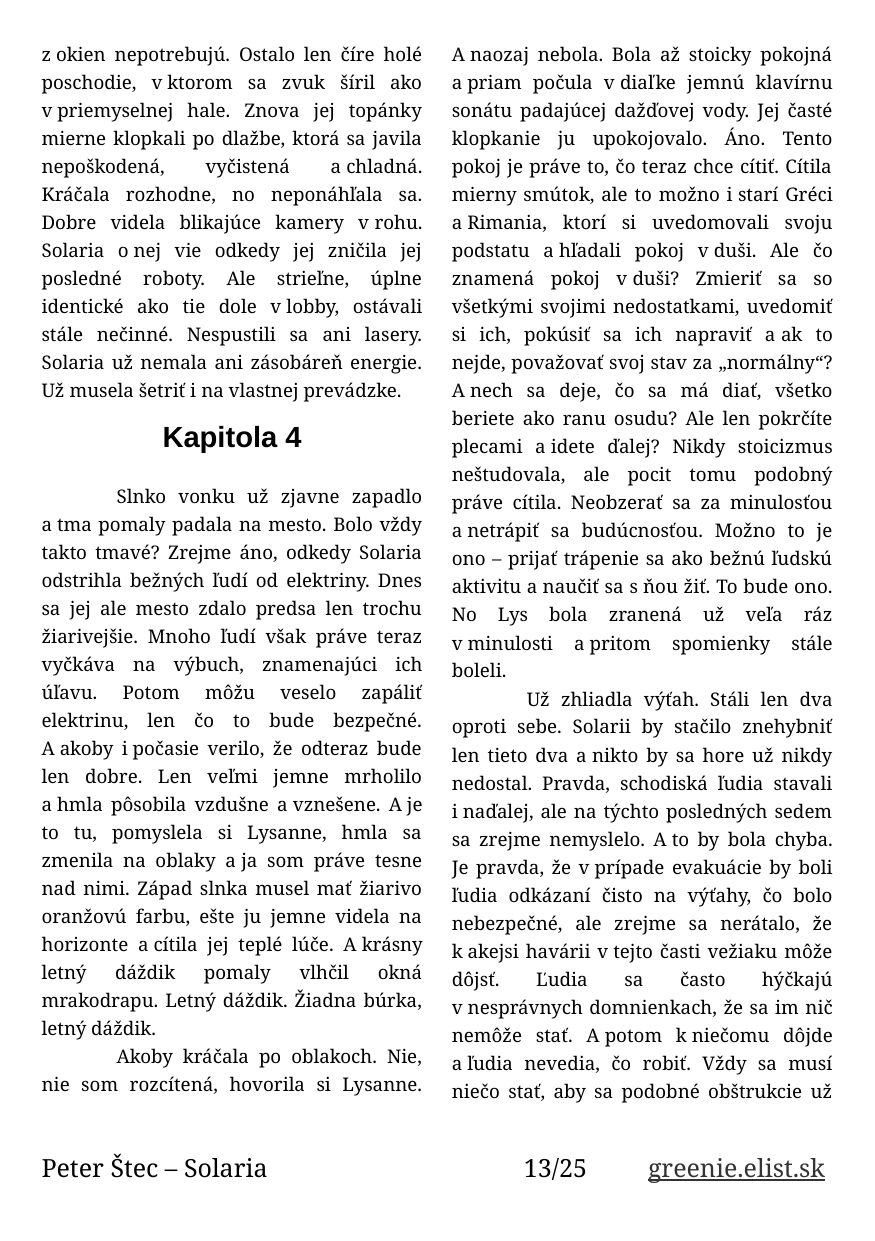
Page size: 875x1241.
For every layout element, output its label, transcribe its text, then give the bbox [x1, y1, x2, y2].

text z okien nepotrebujú. Ostalo len číre holé poschodie, v ktorom sa zvuk šíril ako v priemyselnej hale. Znova jej topánky mierne klopkali po dlažbe, ktorá sa javila nepoškodená, vyčistená a chladná. Kráčala rozhodne, no neponáhľala sa. Dobre videla blikajúce kamery v rohu. Solaria o nej vie odkedy jej zničila jej posledné roboty. Ale strieľne, úplne identické ako tie dole v lobby, ostávali stále nečinné. Nespustili sa ani lasery. Solaria už nemala ani zásobáreň energie. Už musela šetriť i na vlastnej prevádzke. [41, 41, 422, 403]
text Už zhliadla výťah. Stáli len dva oproti sebe. Solarii by stačilo znehybniť len tieto dva a nikto by sa hore už nikdy nedostal. Pravda, schodiská ľudia stavali i naďalej, ale na týchto posledných sedem sa zrejme nemyslelo. A to by bola chyba. Je pravda, že v prípade evakuácie by boli ľudia odkázaní čisto na výťahy, čo bolo nebezpečné, ale zrejme sa nerátalo, že k akejsi havárii v tejto časti vežiaku môže dôjsť. Ľudia sa často hýčkajú v nesprávnych domnienkach, že sa im nič nemôže stať. A potom k niečomu dôjde a ľudia nevedia, čo robiť. Vždy sa musí niečo stať, aby sa podobné obštrukcie už [452, 686, 833, 1104]
subtitle Kapitola 4 [41, 420, 422, 454]
text Slnko vonku už zjavne zapadlo a tma pomaly padala na mesto. Bolo vždy takto tmavé? Zrejme áno, odkedy Solaria odstrihla bežných ľudí od elektriny. Dnes sa jej ale mesto zdalo predsa len trochu žiarivejšie. Mnoho ľudí však práve teraz vyčkáva na výbuch, znamenajúci ich úľavu. Potom môžu veselo zapáliť elektrinu, len čo to bude bezpečné. A akoby i počasie verilo, že odteraz bude len dobre. Len veľmi jemne mrholilo a hmla pôsobila vzdušne a vznešene. A je to tu, pomyslela si Lysanne, hmla sa zmenila na oblaky a ja som práve tesne nad nimi. Západ slnka musel mať žiarivo oranžovú farbu, ešte ju jemne videla na horizonte a cítila jej teplé lúče. A krásny letný dáždik pomaly vlhčil okná mrakodrapu. Letný dáždik. Žiadna búrka, letný dáždik. [41, 483, 422, 1041]
text A naozaj nebola. Bola až stoicky pokojná a priam počula v diaľke jemnú klavírnu sonátu padajúcej dažďovej vody. Jej časté klopkanie ju upokojovalo. Áno. Tento pokoj je práve to, čo teraz chce cítiť. Cítila mierny smútok, ale to možno i starí Gréci a Rimania, ktorí si uvedomovali svoju podstatu a hľadali pokoj v duši. Ale čo znamená pokoj v duši? Zmieriť sa so všetkými svojimi nedostatkami, uvedomiť si ich, pokúsiť sa ich napraviť a ak to nejde, považovať svoj stav za „normálny“? A nech sa deje, čo sa má diať, všetko beriete ako ranu osudu? Ale len pokrčíte plecami a idete ďalej? Nikdy stoicizmus neštudovala, ale pocit tomu podobný práve cítila. Neobzerať sa za minulosťou a netrápiť sa budúcnosťou. Možno to je ono – prijať trápenie sa ako bežnú ľudskú aktivitu a naučiť sa s ňou žiť. To bude ono. No Lys bola zranená už veľa ráz v minulosti a pritom spomienky stále boleli. [452, 41, 833, 683]
text Akoby kráčala po oblakoch. Nie, nie som rozcítená, hovorila si Lysanne. [41, 1043, 422, 1097]
